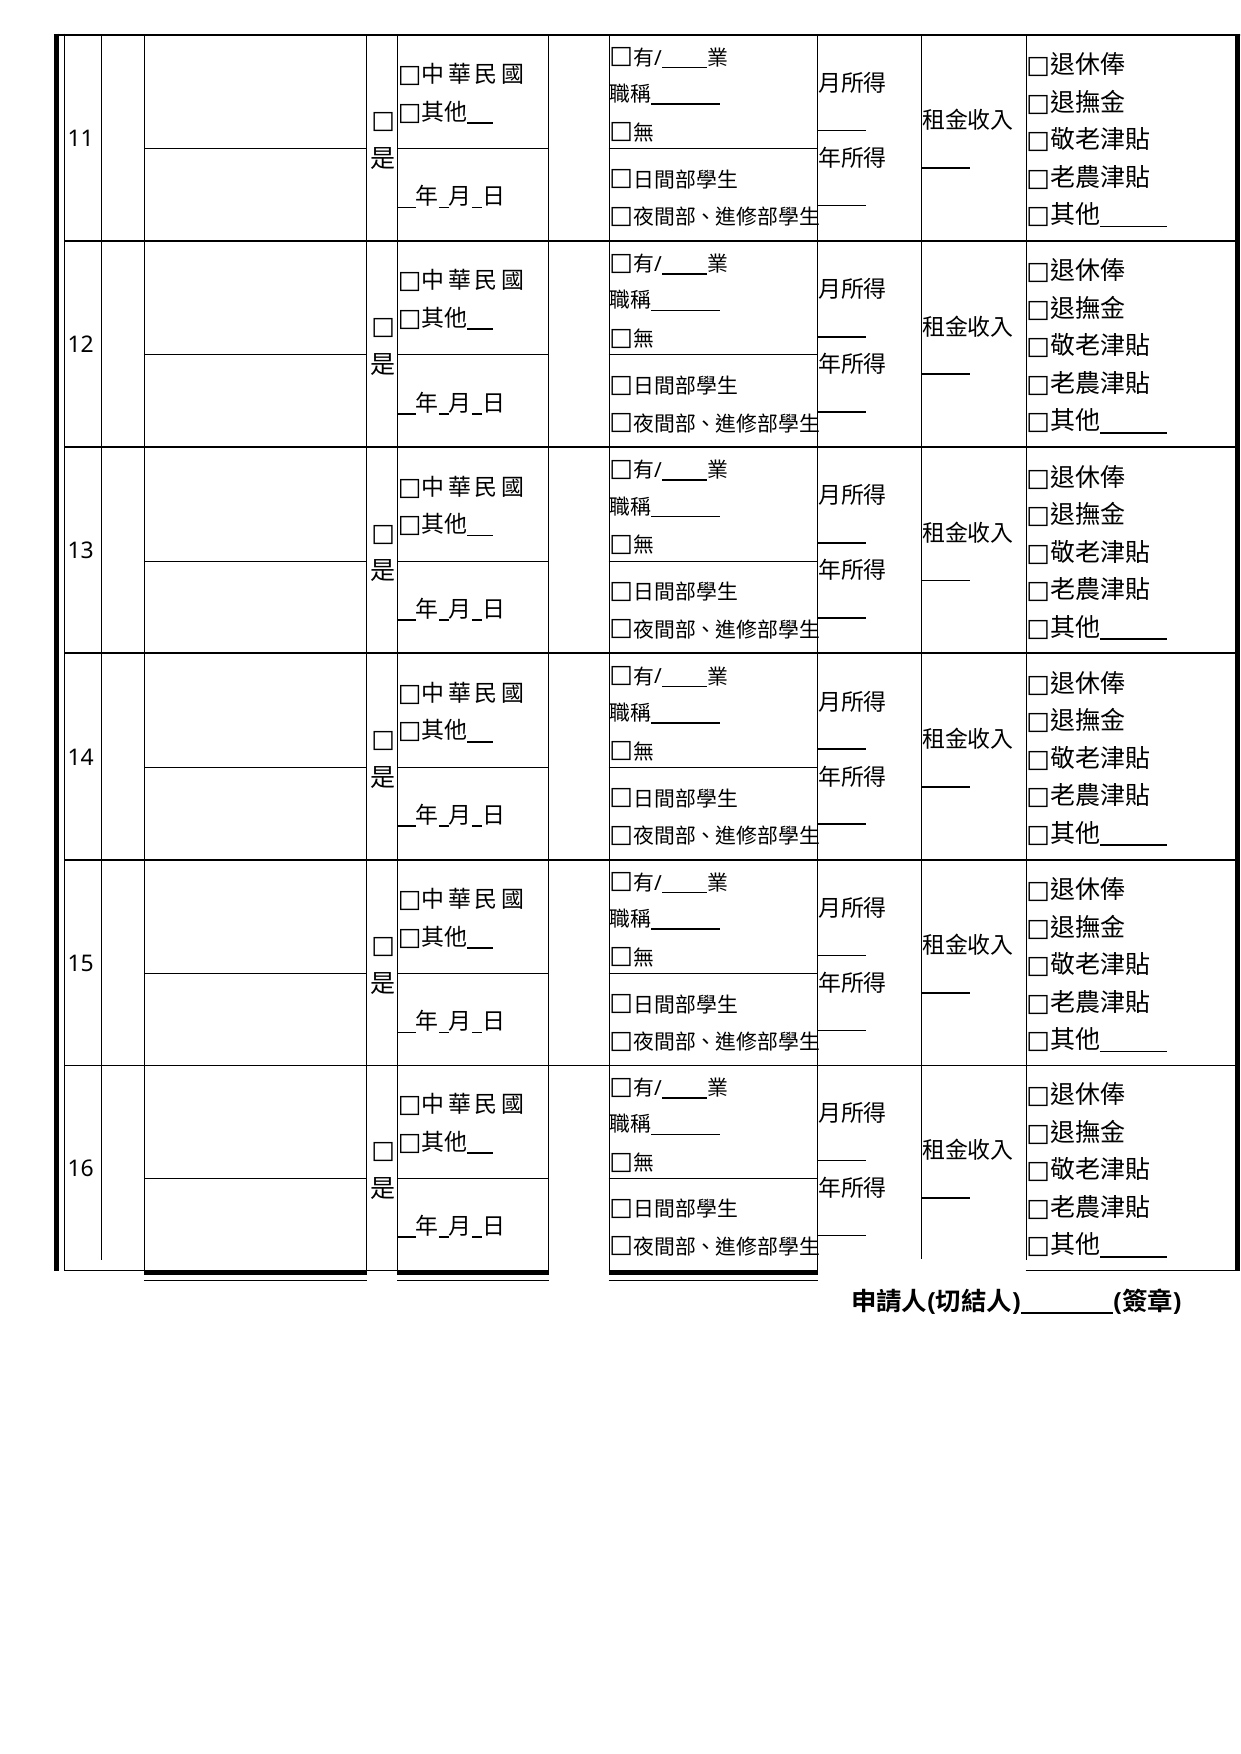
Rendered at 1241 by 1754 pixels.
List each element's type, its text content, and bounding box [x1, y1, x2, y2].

table_cell [549, 36, 609, 240]
table_cell □中 華 民 國 □其他 [398, 861, 548, 973]
table_cell [102, 36, 144, 240]
table_cell 年 月 日 [398, 355, 548, 446]
table_cell 租金收入 [922, 654, 1026, 858]
table_cell □ 是 [367, 1066, 397, 1270]
table_cell [145, 1066, 366, 1178]
table_cell 11 [65, 36, 101, 240]
table_cell 月所得 年所得 [818, 448, 921, 652]
table_cell [145, 448, 366, 561]
table_cell □日間部學生 □夜間部、進修部學生 [610, 355, 817, 446]
table_cell [59, 240, 64, 446]
table_cell 年 月 日 [398, 1179, 548, 1270]
table_cell [145, 974, 366, 1065]
table_cell 月所得 年所得 [818, 242, 921, 446]
table_cell [102, 448, 144, 652]
table_cell [145, 149, 366, 240]
table_cell 租金收入 [922, 448, 1026, 652]
table_cell □中 華 民 國 □其他 [398, 654, 548, 767]
table_cell [102, 1066, 144, 1270]
table_cell □日間部學生 □夜間部、進修部學生 [610, 768, 817, 858]
table_cell □有/ 業 職稱 □無 [610, 1066, 817, 1178]
table_cell 月所得 年所得 [818, 861, 921, 1065]
table_cell □ 是 [367, 242, 397, 446]
table_cell 月所得 年所得 [818, 36, 921, 240]
table_cell [59, 36, 64, 240]
table_cell [145, 1179, 366, 1270]
table_cell [145, 562, 366, 652]
table_cell 12 [65, 242, 101, 446]
table_cell □日間部學生 □夜間部、進修部學生 [610, 974, 817, 1065]
table_cell 14 [65, 654, 101, 858]
table_cell □中 華 民 國 □其他 [398, 242, 548, 354]
table_cell □退休俸 □退撫金 □敬老津貼 □老農津貼 □其他 [1027, 861, 1235, 1065]
table_cell 租金收入 [922, 242, 1026, 446]
table_cell □ 是 [367, 654, 397, 858]
table_cell □有/ 業 職稱 □無 [610, 654, 817, 767]
table_cell 15 [65, 861, 101, 1065]
table_cell 租金收入 [922, 36, 1026, 240]
table_cell [145, 242, 366, 354]
table_cell 16 [65, 1066, 102, 1270]
table_cell □退休俸 □退撫金 □敬老津貼 □老農津貼 □其他 [1026, 1066, 1235, 1270]
table_cell □退休俸 □退撫金 □敬老津貼 □老農津貼 □其他 [1027, 36, 1235, 240]
table_cell 年 月 日 [398, 562, 548, 652]
table_cell 年 月 日 [398, 768, 548, 858]
table_cell [102, 861, 144, 1065]
table_cell [59, 446, 64, 652]
table_cell □退休俸 □退撫金 □敬老津貼 □老農津貼 □其他 [1027, 242, 1235, 446]
table_cell 年 月 日 [398, 149, 548, 240]
table_cell □ 是 [367, 861, 397, 1065]
table_cell [549, 1066, 609, 1270]
table_cell 租金收入 [922, 1066, 1026, 1270]
table_cell [549, 242, 609, 446]
table_cell 13 [65, 448, 101, 652]
table_cell [145, 355, 366, 446]
table_cell [59, 652, 64, 858]
table_cell □中 華 民 國 □其他 [398, 1066, 548, 1178]
table_cell □中 華 民 國 □其他 [398, 448, 548, 561]
table_cell [59, 1065, 64, 1270]
table_cell □日間部學生 □夜間部、進修部學生 [610, 149, 817, 240]
table_cell 月所得 年所得 [818, 654, 921, 858]
table_cell [145, 36, 366, 148]
table_cell [145, 861, 366, 973]
table_cell □有/ 業 職稱 □無 [610, 448, 817, 561]
table_cell □有/ 業 職稱 □無 [610, 242, 817, 354]
table_cell [549, 448, 609, 652]
table_cell [145, 654, 366, 767]
text 申請人(切結人) (簽章) [59, 1280, 1181, 1318]
table_cell [59, 859, 64, 1065]
table_cell □日間部學生 □夜間部、進修部學生 [610, 562, 817, 652]
table_cell [549, 861, 609, 1065]
table_cell [145, 768, 366, 858]
table_cell □日間部學生 □夜間部、進修部學生 [610, 1179, 817, 1270]
table_cell □ 是 [367, 448, 397, 652]
table_cell [549, 654, 609, 858]
table_cell □有/ 業 職稱 □無 [610, 36, 817, 148]
table_cell 租金收入 [922, 861, 1026, 1065]
table_cell [102, 242, 144, 446]
table_cell □中 華 民 國 □其他 [398, 36, 548, 148]
table_cell [102, 654, 144, 858]
table_cell □退休俸 □退撫金 □敬老津貼 □老農津貼 □其他 [1027, 654, 1235, 858]
table_cell 月所得 年所得 [818, 1066, 922, 1270]
table_cell 年 月 日 [398, 974, 548, 1065]
table_cell □ 是 [367, 36, 397, 240]
table_cell □有/ 業 職稱 □無 [610, 861, 817, 973]
table_cell □退休俸 □退撫金 □敬老津貼 □老農津貼 □其他 [1027, 448, 1235, 652]
